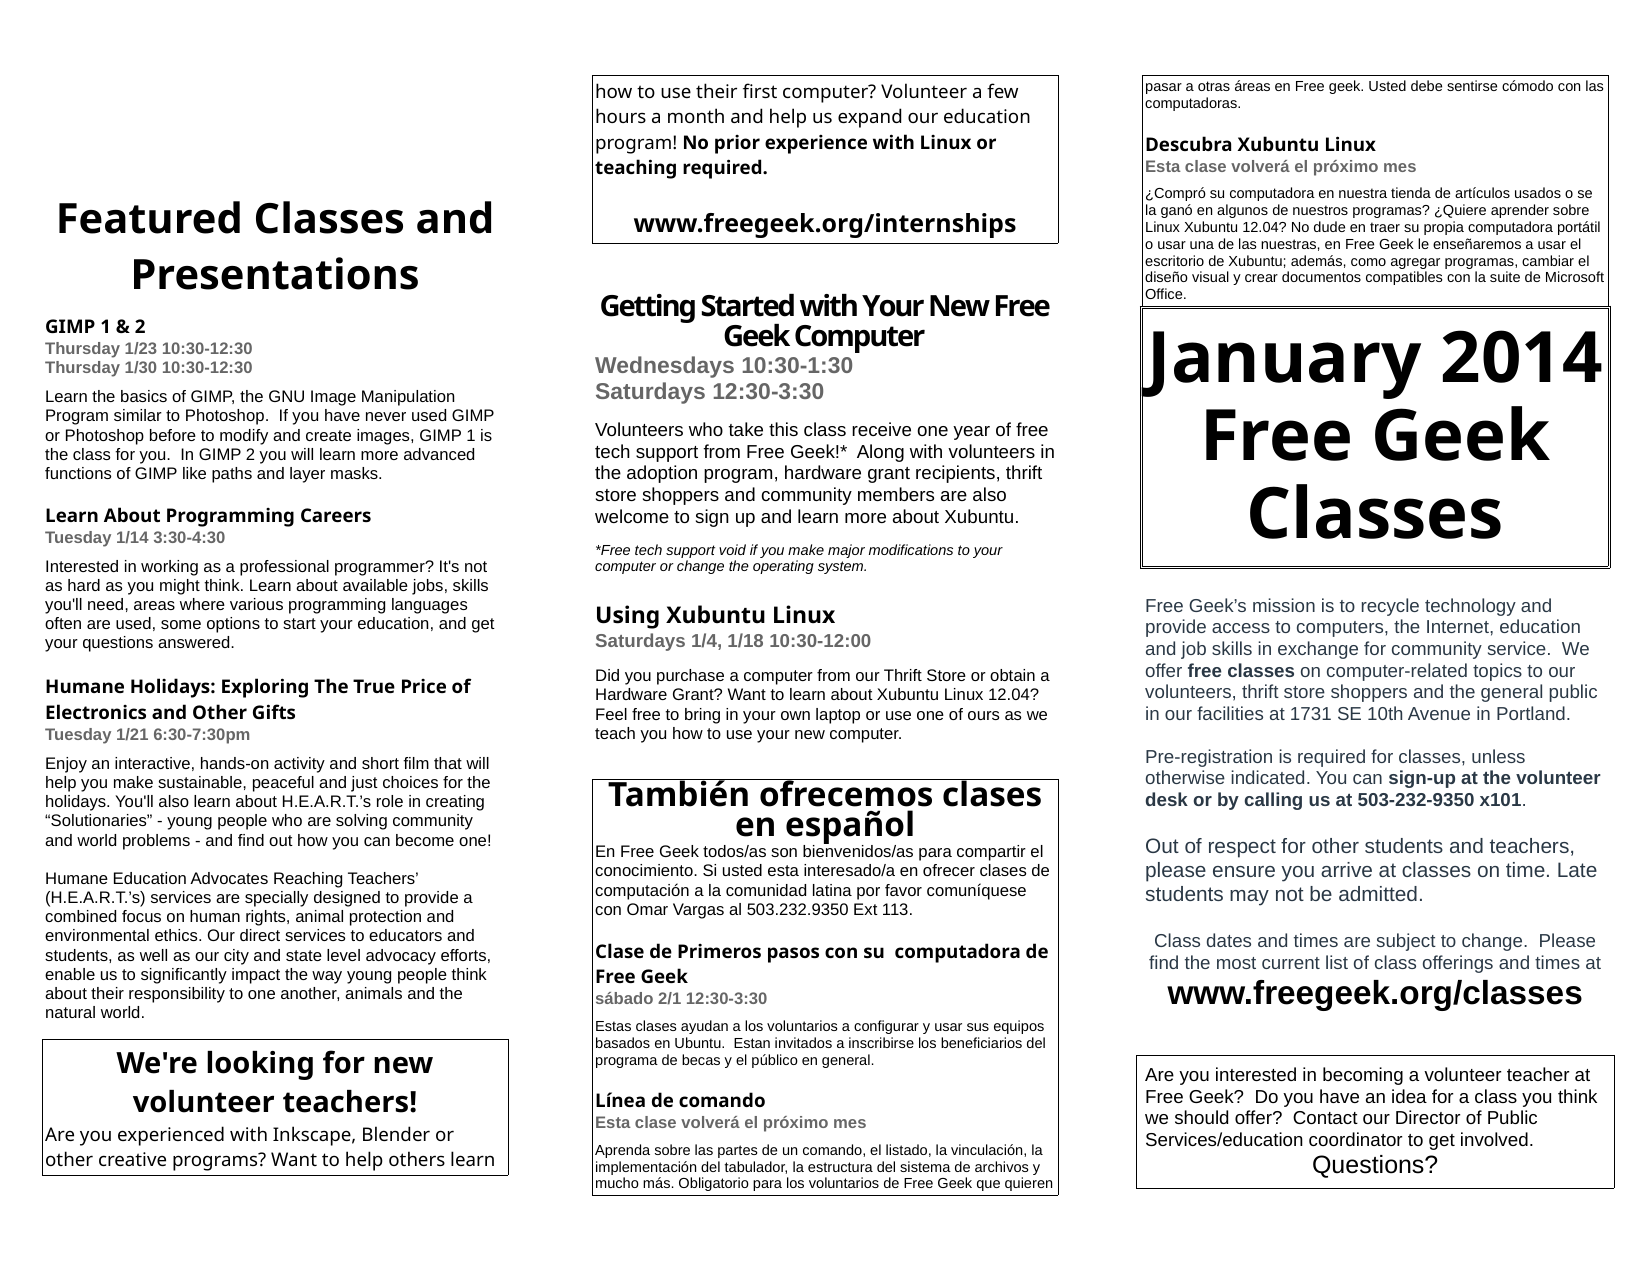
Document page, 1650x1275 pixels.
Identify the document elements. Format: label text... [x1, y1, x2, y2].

text Are you interested in becoming a volunteer teacher at Free Geek? Do you have an idea for a class you think we should offer? Contact our Director of Public Services/education coordinator to get involved. [1137, 1056, 1614, 1141]
title pasar a otras áreas en Free geek. Usted debe sentirse cómodo con las computadoras. [1143, 76, 1608, 112]
text Línea de comando [595, 1087, 1055, 1113]
title Aprenda sobre las partes de un comando, el listado, la vinculación, la implementación del tabulador, la estructura del sistema de archivos y mucho más. Obligatorio para los voluntarios de Free Geek que quieren [593, 1138, 1058, 1195]
text Thursday 1/30 10:30-12:30 [45, 358, 505, 377]
title Descubra Xubuntu Linux [1145, 131, 1605, 156]
text Enjoy an interactive, hands-on activity and short film that will help you make sustainable, peaceful and just choices for the holidays. You'll also learn about H.E.A.R.T.’s role in creating “Solutionaries” - young people who are solving community and world problems - and find out how you can become one! [45, 754, 505, 849]
text Free Geek’s mission is to recycle technology and provide access to computers, the Internet, education and job skills in exchange for community service. We offer free classes on computer-related topics to our volunteers, thrift store shoppers and the general public in our facilities at 1731 SE 10th Avenue in Portland. [1145, 595, 1605, 724]
text Classes [1143, 462, 1608, 566]
text Humane Education Advocates Reaching Teachers’ (H.E.A.R.T.’s) services are specially designed to provide a combined focus on human rights, animal protection and environmental ethics. Our direct services to educators and students, as well as our city and state level advocacy efforts, enable us to significantly impact the way young people think about their responsibility to one another, animals and the natural world. [45, 869, 505, 1022]
text Class dates and times are subject to change. Please find the most current list of class offerings and times at [1145, 930, 1605, 973]
text Estas clases ayudan a los voluntarios a configurar y usar sus equipos basados en Ubuntu. Estan invitados a inscribirse los beneficiarios del programa de becas y el público en general. [595, 1018, 1055, 1068]
text January 2014 [1143, 309, 1608, 398]
text how to use their first computer? Volunteer a few hours a month and help us expand our education program! No prior experience with Linux or teaching required. [593, 76, 1058, 180]
text Thursday 1/23 10:30-12:30 [45, 339, 505, 358]
text www.freegeek.org/internships [593, 203, 1058, 243]
text www.freegeek.org/classes [1145, 973, 1605, 1012]
text Getting Started with Your New Free Geek Computer [595, 292, 1055, 352]
title ¿Compró su computadora en nuestra tienda de artículos usados o se la ganó en algunos de nuestros programas? ¿Quiere aprender sobre Linux Xubuntu 12.04? No dude en traer su propia computadora portátil o usar una de las nuestras, en Free Geek le enseñaremos a usar el escritorio de Xubuntu; además, como agregar programas, cambiar el diseño visual y crear documentos compatibles con la suite de Microsoft Office. [1143, 182, 1608, 306]
text Learn the basics of GIMP, the GNU Image Manipulation Program similar to Photoshop. If you have never used GIMP or Photoshop before to modify and create images, GIMP 1 is the class for you. In GIMP 2 you will learn more advanced functions of GIMP like paths and layer masks. [45, 387, 505, 483]
text Out of respect for other students and teachers, please ensure you arrive at classes on time. Late students may not be admitted. [1145, 834, 1605, 906]
text Using Xubuntu Linux [595, 599, 1055, 630]
text Learn About Programming Careers [45, 502, 505, 527]
text Volunteers who take this class receive one year of free tech support from Free Geek!* Along with volunteers in the adoption program, hardware grant recipients, thrift store shoppers and community members are also welcome to sign up and learn more about Xubuntu. [595, 419, 1055, 527]
text Esta clase volverá el próximo mes [595, 1113, 1055, 1132]
text Wednesdays 10:30-1:30 [595, 352, 1055, 378]
text Questions? [1137, 1141, 1614, 1188]
text sábado 2/1 12:30-3:30 [595, 989, 1055, 1008]
text *Free tech support void if you make major modifications to your computer or change the operating system. [595, 541, 1055, 575]
title En Free Geek todos/as son bienvenidos/as para compartir el conocimiento. Si usted esta interesado/a en ofrecer clases de computación a la comunidad latina por favor comuníquese con Omar Vargas al 503.232.9350 Ext 113. [595, 842, 1055, 919]
text Pre-registration is required for classes, unless otherwise indicated. You can sign-up at the volunteer desk or by calling us at 503-232-9350 x101. [1145, 746, 1605, 810]
text Tuesday 1/14 3:30-4:30 [45, 527, 505, 547]
text Did you purchase a computer from our Thrift Store or obtain a Hardware Grant? Want to learn about Xubuntu Linux 12.04? Feel free to bring in your own laptop or use one of ours as we teach you how to use your new computer. [595, 666, 1055, 743]
text We're looking for new volunteer teachers! [43, 1040, 508, 1118]
text Humane Holidays: Exploring The True Price of Electronics and Other Gifts [45, 674, 505, 725]
text Saturdays 1/4, 1/18 10:30-12:00 [595, 630, 1055, 652]
text Tuesday 1/21 6:30-7:30pm [45, 725, 505, 744]
text Featured Classes and Presentations [45, 188, 505, 302]
text Clase de Primeros pasos con su computadora de Free Geek [595, 938, 1055, 989]
text Esta clase volverá el próximo mes [1145, 156, 1605, 176]
text GIMP 1 & 2 [45, 313, 505, 339]
text También ofrecemos clases en español [593, 780, 1058, 842]
text Saturdays 12:30-3:30 [595, 378, 1055, 405]
text Interested in working as a professional programmer? It's not as hard as you might think. Learn about available jobs, skills you'll need, areas where various programming languages often are used, some options to start your education, and get your questions answered. [45, 556, 505, 652]
text Free Geek [1145, 398, 1605, 462]
text Are you experienced with Inkscape, Blender or other creative programs? Want to help others learn [43, 1118, 508, 1175]
